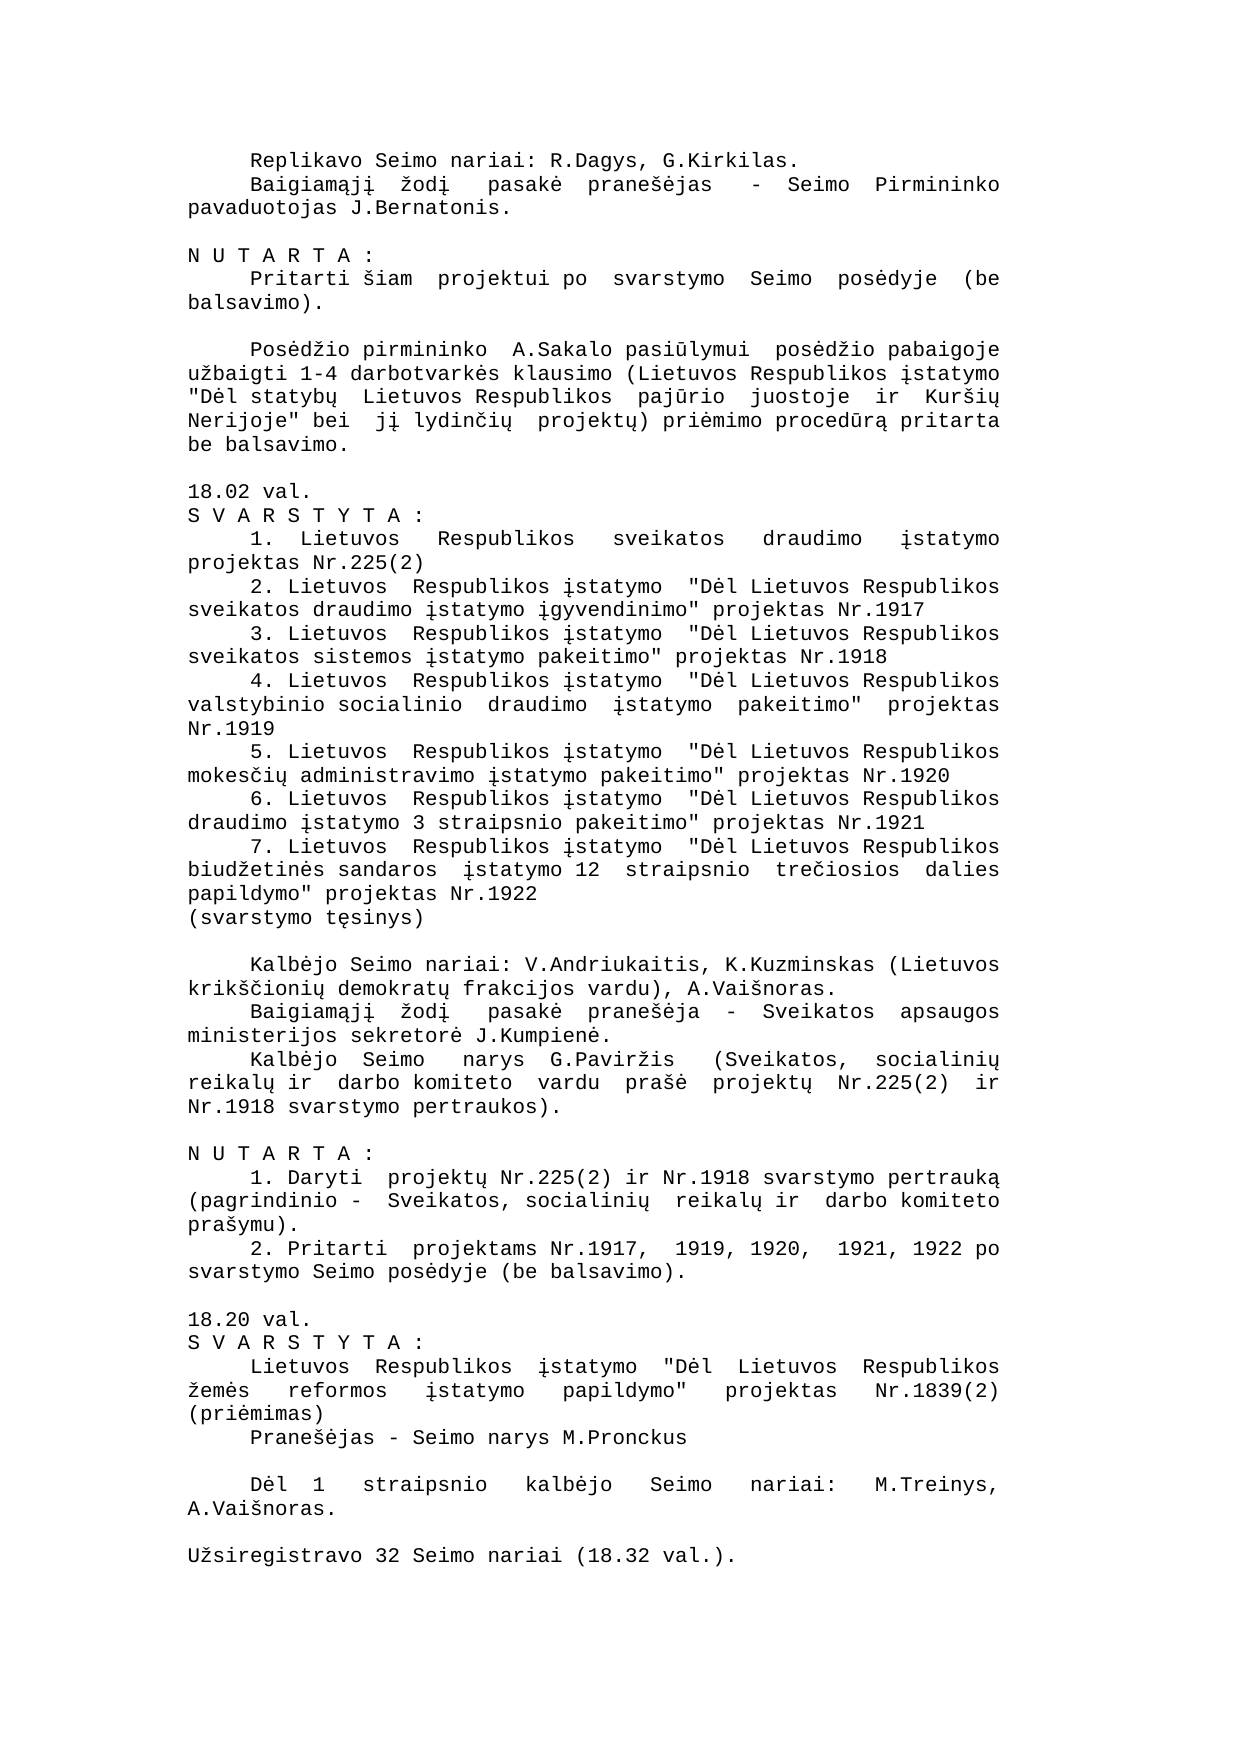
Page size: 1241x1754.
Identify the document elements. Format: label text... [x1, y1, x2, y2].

text Dėl 1 straipsnio kalbėjo Seimo nariai: M.Treinys, [187, 1474, 1053, 1498]
text krikščionių demokratų frakcijos vardu), A.Vaišnoras. [187, 978, 1053, 1001]
text ministerijos sekretorė J.Kumpienė. [187, 1025, 1053, 1048]
text valstybinio socialinio draudimo įstatymo pakeitimo" projektas [187, 694, 1053, 717]
text Baigiamąjį žodį pasakė pranešėja - Sveikatos apsaugos [187, 1001, 1053, 1025]
text Kalbėjo Seimo nariai: V.Andriukaitis, K.Kuzminskas (Lietuvos [187, 954, 1053, 978]
text draudimo įstatymo 3 straipsnio pakeitimo" projektas Nr.1921 [187, 812, 1053, 836]
text žemės reformos įstatymo papildymo" projektas Nr.1839(2) [187, 1379, 1053, 1403]
text projektas Nr.225(2) [187, 552, 1053, 576]
text Lietuvos Respublikos įstatymo "Dėl Lietuvos Respublikos [187, 1356, 1053, 1379]
text 18.20 val. [187, 1309, 1053, 1332]
text N U T A R T A : [187, 1143, 1053, 1167]
text 1. Lietuvos Respublikos sveikatos draudimo įstatymo [187, 528, 1053, 552]
text Nerijoje" bei jį lydinčių projektų) priėmimo procedūrą pritarta [187, 410, 1053, 434]
text be balsavimo. [187, 434, 1053, 457]
text 6. Lietuvos Respublikos įstatymo "Dėl Lietuvos Respublikos [187, 788, 1053, 812]
text S V A R S T Y T A : [187, 505, 1053, 528]
text 4. Lietuvos Respublikos įstatymo "Dėl Lietuvos Respublikos [187, 670, 1053, 694]
text Baigiamąjį žodį pasakė pranešėjas - Seimo Pirmininko [187, 174, 1053, 197]
text papildymo" projektas Nr.1922 [187, 883, 1053, 907]
text prašymu). [187, 1214, 1053, 1238]
text sveikatos draudimo įstatymo įgyvendinimo" projektas Nr.1917 [187, 599, 1053, 623]
text reikalų ir darbo komiteto vardu prašė projektų Nr.225(2) ir [187, 1072, 1053, 1096]
text (pagrindinio - Sveikatos, socialinių reikalų ir darbo komiteto [187, 1190, 1053, 1214]
text užbaigti 1-4 darbotvarkės klausimo (Lietuvos Respublikos įstatymo [187, 363, 1053, 386]
text 1. Daryti projektų Nr.225(2) ir Nr.1918 svarstymo pertrauką [187, 1167, 1053, 1190]
text (priėmimas) [187, 1403, 1053, 1427]
text Nr.1919 [187, 717, 1053, 741]
text 3. Lietuvos Respublikos įstatymo "Dėl Lietuvos Respublikos [187, 623, 1053, 647]
text sveikatos sistemos įstatymo pakeitimo" projektas Nr.1918 [187, 647, 1053, 670]
text biudžetinės sandaros įstatymo 12 straipsnio trečiosios dalies [187, 859, 1053, 883]
text Pritarti šiam projektui po svarstymo Seimo posėdyje (be [187, 268, 1053, 292]
text mokesčių administravimo įstatymo pakeitimo" projektas Nr.1920 [187, 765, 1053, 788]
text svarstymo Seimo posėdyje (be balsavimo). [187, 1261, 1053, 1285]
text 5. Lietuvos Respublikos įstatymo "Dėl Lietuvos Respublikos [187, 741, 1053, 765]
text "Dėl statybų Lietuvos Respublikos pajūrio juostoje ir Kuršių [187, 386, 1053, 410]
text Replikavo Seimo nariai: R.Dagys, G.Kirkilas. [187, 150, 1053, 174]
text pavaduotojas J.Bernatonis. [187, 197, 1053, 221]
text 18.02 val. [187, 481, 1053, 505]
text balsavimo). [187, 292, 1053, 316]
text 2. Pritarti projektams Nr.1917, 1919, 1920, 1921, 1922 po [187, 1238, 1053, 1261]
text Kalbėjo Seimo narys G.Paviržis (Sveikatos, socialinių [187, 1048, 1053, 1072]
text 2. Lietuvos Respublikos įstatymo "Dėl Lietuvos Respublikos [187, 576, 1053, 599]
text S V A R S T Y T A : [187, 1332, 1053, 1356]
text Nr.1918 svarstymo pertraukos). [187, 1096, 1053, 1119]
text Pranešėjas - Seimo narys M.Pronckus [187, 1427, 1053, 1451]
text Užsiregistravo 32 Seimo nariai (18.32 val.). [187, 1545, 1053, 1569]
text N U T A R T A : [187, 244, 1053, 268]
text 7. Lietuvos Respublikos įstatymo "Dėl Lietuvos Respublikos [187, 836, 1053, 859]
text (svarstymo tęsinys) [187, 907, 1053, 930]
text A.Vaišnoras. [187, 1498, 1053, 1521]
text Posėdžio pirmininko A.Sakalo pasiūlymui posėdžio pabaigoje [187, 339, 1053, 363]
